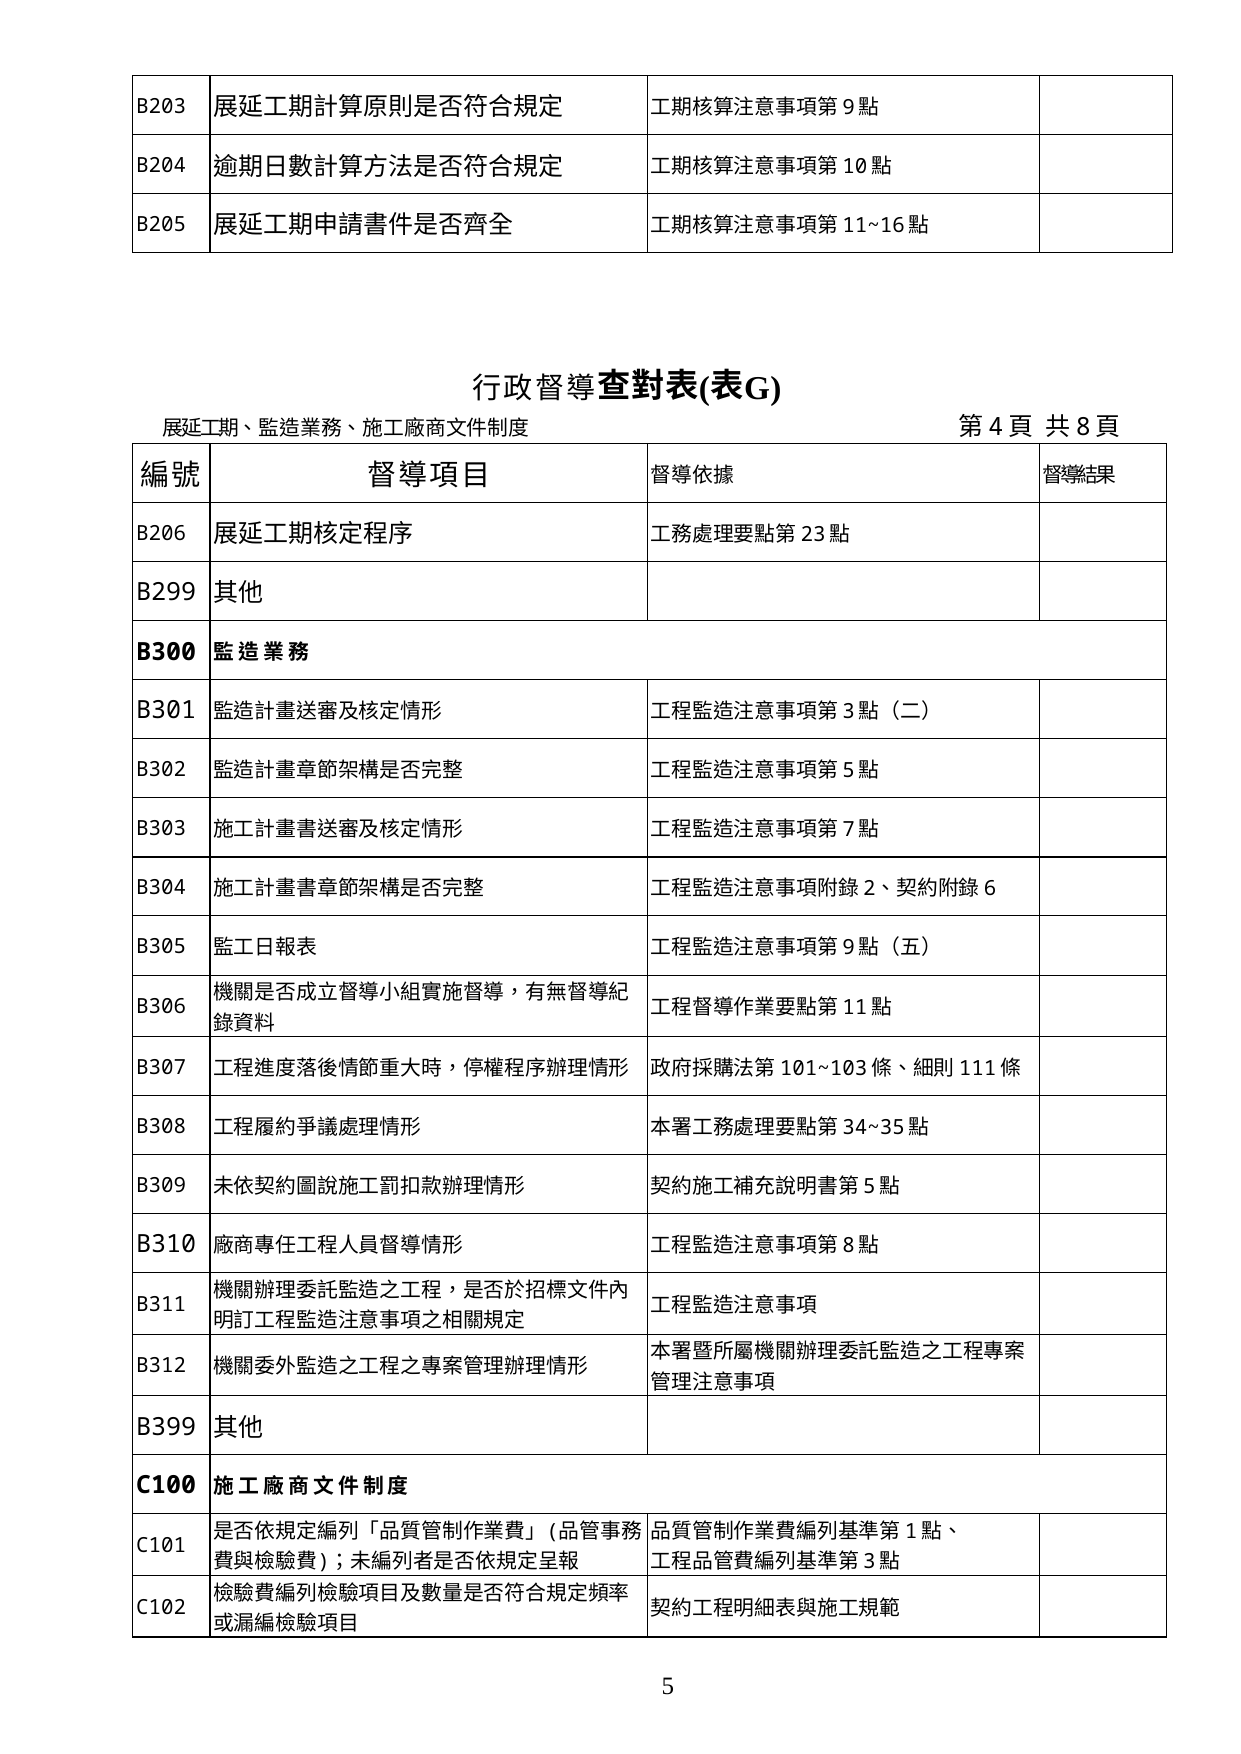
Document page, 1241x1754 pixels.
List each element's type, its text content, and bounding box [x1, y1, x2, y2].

table_cell [1040, 680, 1166, 738]
table_header 督導項目 [211, 444, 647, 502]
table_cell B303 [133, 798, 209, 856]
table_cell B310 [133, 1214, 209, 1272]
table_cell B206 [133, 503, 209, 561]
table_cell 工程監造注意事項第8點 [648, 1214, 1039, 1272]
table_cell 監造業務 [211, 621, 1166, 679]
table_cell B305 [133, 916, 209, 974]
table_cell 本署暨所屬機關辦理委託監造之工程專案管理注意事項 [648, 1335, 1039, 1395]
table_cell B311 [133, 1273, 209, 1334]
table_cell B301 [133, 680, 209, 738]
table_cell [1040, 1096, 1166, 1154]
table_cell [1040, 916, 1166, 974]
table_cell 工務處理要點第23點 [648, 503, 1039, 561]
table_cell [1040, 1037, 1166, 1095]
table_cell [1040, 503, 1166, 561]
table_cell 展延工期計算原則是否符合規定 [211, 76, 647, 134]
table_cell B307 [133, 1037, 209, 1095]
table_cell [1040, 1396, 1166, 1454]
table_cell [1040, 76, 1172, 134]
table_cell 機關是否成立督導小組實施督導，有無督導紀錄資料 [211, 976, 647, 1036]
table_cell 逾期日數計算方法是否符合規定 [211, 135, 647, 193]
table_cell 工程監造注意事項第5點 [648, 739, 1039, 797]
table_cell 工期核算注意事項第10點 [648, 135, 1039, 193]
table_cell 工程監造注意事項第3點（二） [648, 680, 1039, 738]
table_cell [1040, 976, 1166, 1036]
table_cell [1040, 1576, 1166, 1636]
table_cell [1040, 1514, 1166, 1575]
table_cell B304 [133, 858, 209, 915]
table_cell 工程履約爭議處理情形 [211, 1096, 647, 1154]
table_cell [648, 562, 1039, 620]
table_cell B306 [133, 976, 209, 1036]
table_cell [1040, 858, 1166, 915]
table_cell C101 [133, 1514, 209, 1575]
table_cell [1040, 1335, 1166, 1395]
table_cell 工期核算注意事項第9點 [648, 76, 1039, 134]
table_cell C100 [133, 1455, 209, 1513]
table_cell 廠商專任工程人員督導情形 [211, 1214, 647, 1272]
table_cell 其他 [211, 562, 647, 620]
table_cell 監造計畫送審及核定情形 [211, 680, 647, 738]
table_cell 展延工期核定程序 [211, 503, 647, 561]
table_cell [1040, 194, 1172, 252]
table_cell 契約工程明細表與施工規範 [648, 1576, 1039, 1636]
text 展延工期、監造業務、施工廠商文件制度 第4頁 共8頁 [130, 407, 1134, 443]
table_header 編號 [133, 444, 209, 502]
table_cell 機關委外監造之工程之專案管理辦理情形 [211, 1335, 647, 1395]
table_cell 品質管制作業費編列基準第1點、 工程品管費編列基準第3點 [648, 1514, 1039, 1575]
table_cell [1040, 1214, 1166, 1272]
table_cell [1040, 1155, 1166, 1213]
table_cell B308 [133, 1096, 209, 1154]
table_cell 政府採購法第101~103條、細則111條 [648, 1037, 1039, 1095]
table_cell B302 [133, 739, 209, 797]
table_cell B399 [133, 1396, 209, 1454]
text 行政督導查對表(表G) [130, 365, 1124, 407]
table_cell [1040, 798, 1166, 856]
table_cell B204 [133, 135, 209, 193]
table_cell 工程監造注意事項第9點（五） [648, 916, 1039, 974]
table_cell 工程進度落後情節重大時，停權程序辦理情形 [211, 1037, 647, 1095]
table_cell 其他 [211, 1396, 647, 1454]
table_cell 施工計畫書送審及核定情形 [211, 798, 647, 856]
table_cell 工程監造注意事項 [648, 1273, 1039, 1334]
table_cell [1040, 135, 1172, 193]
table_cell [1040, 1273, 1166, 1334]
table_header 督導依據 [648, 444, 1039, 502]
table_cell 機關辦理委託監造之工程，是否於招標文件內明訂工程監造注意事項之相關規定 [211, 1273, 647, 1334]
table_cell B309 [133, 1155, 209, 1213]
table_cell 本署工務處理要點第34~35點 [648, 1096, 1039, 1154]
table_cell 施工計畫書章節架構是否完整 [211, 858, 647, 915]
table_cell C102 [133, 1576, 209, 1636]
table_cell 施工廠商文件制度 [211, 1455, 1166, 1513]
table_cell B300 [133, 621, 209, 679]
table_cell 監工日報表 [211, 916, 647, 974]
table_cell 工程監造注意事項附錄2、契約附錄6 [648, 858, 1039, 915]
table_cell B299 [133, 562, 209, 620]
table_cell [648, 1396, 1039, 1454]
table_cell 是否依規定編列「品質管制作業費」(品管事務費與檢驗費)；未編列者是否依規定呈報 [211, 1514, 647, 1575]
table_cell 工程督導作業要點第11點 [648, 976, 1039, 1036]
table_cell [1040, 739, 1166, 797]
table_header 督導結果 [1040, 444, 1166, 502]
table_cell B203 [133, 76, 209, 134]
table_cell [1040, 562, 1166, 620]
table_cell 工期核算注意事項第11~16點 [648, 194, 1039, 252]
table_cell B205 [133, 194, 209, 252]
table_cell 檢驗費編列檢驗項目及數量是否符合規定頻率或漏編檢驗項目 [211, 1576, 647, 1636]
table_cell 未依契約圖說施工罰扣款辦理情形 [211, 1155, 647, 1213]
table_cell B312 [133, 1335, 209, 1395]
table_cell 工程監造注意事項第7點 [648, 798, 1039, 856]
table_cell 契約施工補充說明書第5點 [648, 1155, 1039, 1213]
table_cell 監造計畫章節架構是否完整 [211, 739, 647, 797]
table_cell 展延工期申請書件是否齊全 [211, 194, 647, 252]
